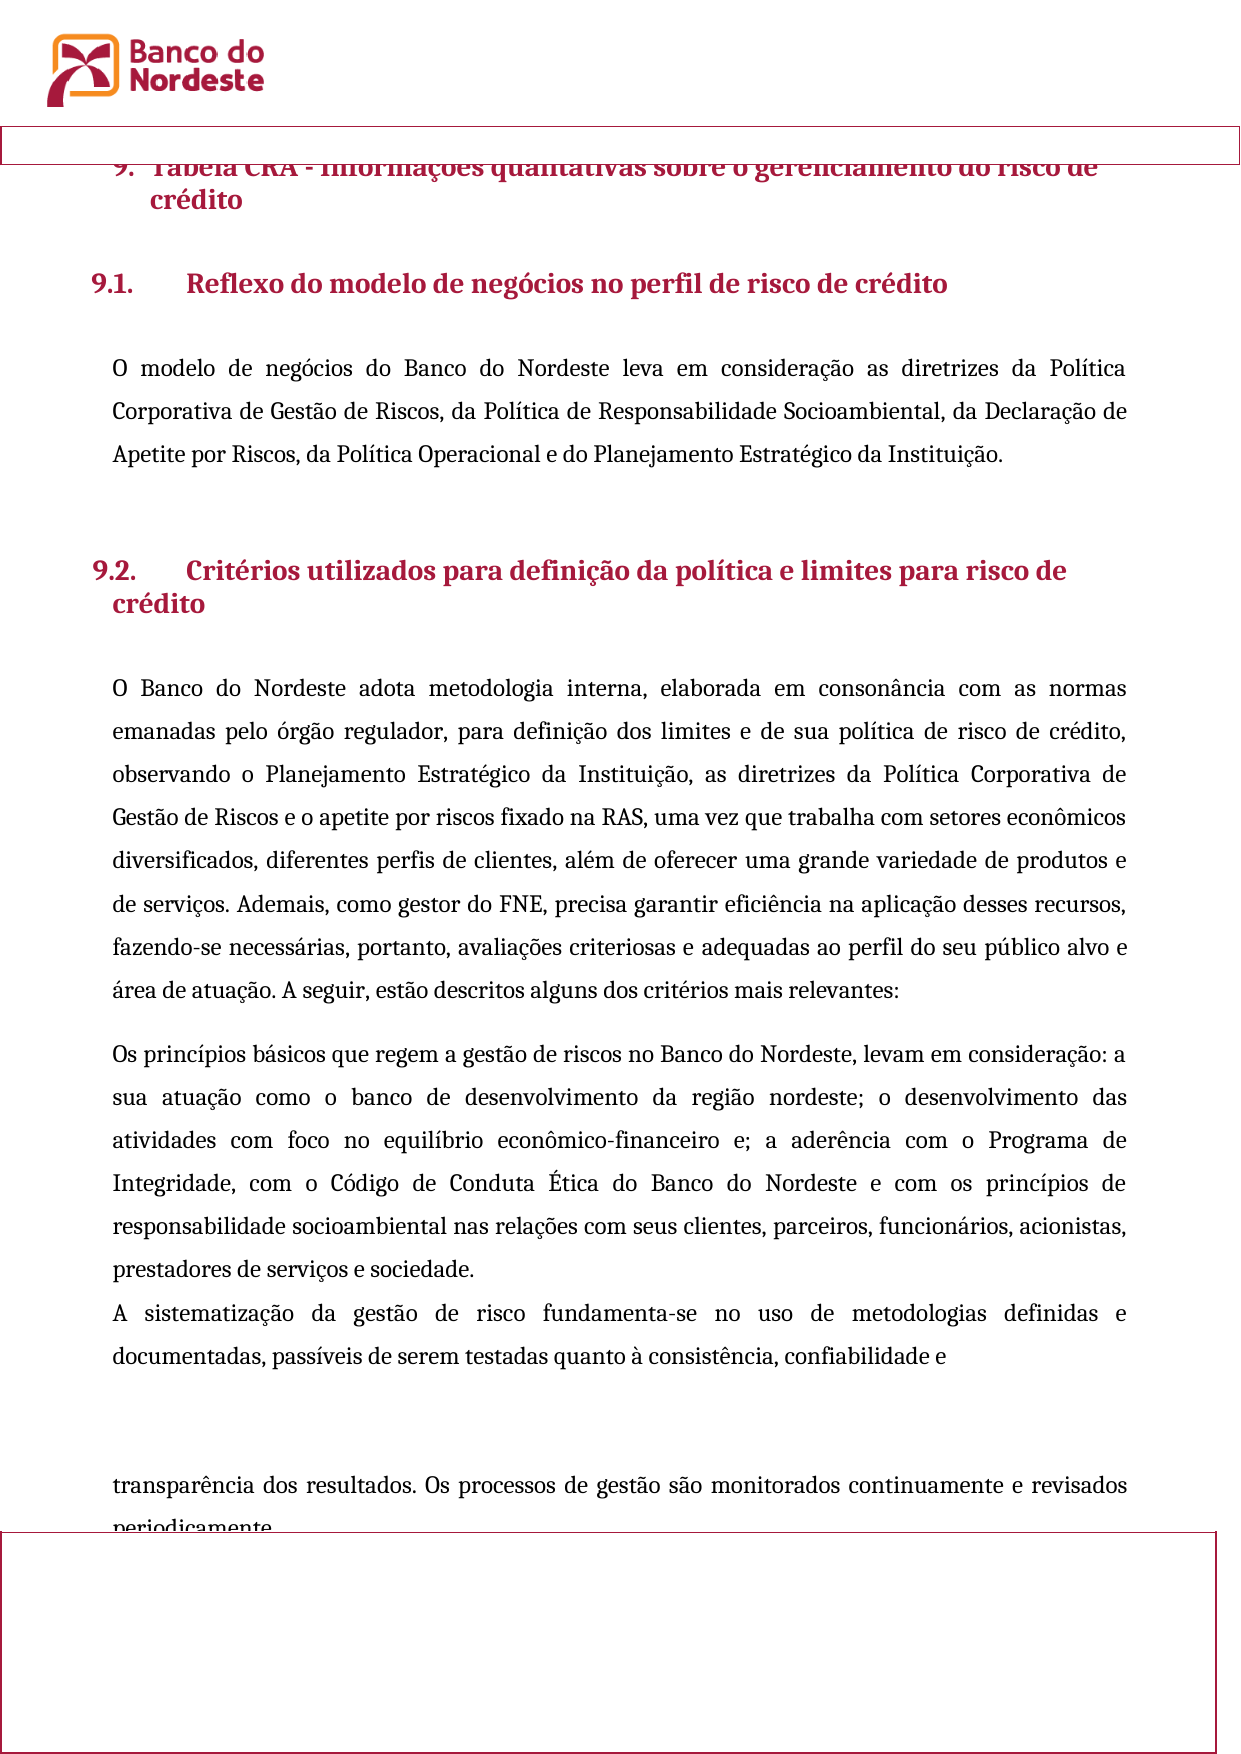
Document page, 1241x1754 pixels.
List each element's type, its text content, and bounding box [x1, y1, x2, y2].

text A sistematização da gestão de risco fundamenta-se no uso de metodologias definidas e documentadas, passíveis de serem testadas quanto à consistência, confiabilidade e [112, 1298, 1128, 1370]
text transparência dos resultados. Os processos de gestão são monitorados continuamente e revisados periodicamente. [112, 1471, 1128, 1531]
list Critérios utilizados para definição da política e limites para risco de crédito [92, 554, 1128, 621]
text O Banco do Nordeste adota metodologia interna, elaborada em consonância com as normas emanadas pelo órgão regulador, para definição dos limites e de sua política de risco de crédito, observando o Planejamento Estratégico da Instituição, as diretrizes da Política Corporativa de Gestão de Riscos e o apetite por riscos fixado na RAS, uma vez que trabalha com setores econômicos diversificados, diferentes perfis de clientes, além de oferecer uma grande variedade de produtos e de serviços. Ademais, como gestor do FNE, precisa garantir eficiência na aplicação desses recursos, fazendo-se necessárias, portanto, avaliações criteriosas e adequadas ao perfil do seu público alvo e área de atuação. A seguir, estão descritos alguns dos critérios mais relevantes: [112, 674, 1128, 1004]
list Reflexo do modelo de negócios no perfil de risco de crédito [91, 267, 1128, 301]
text O modelo de negócios do Banco do Nordeste leva em consideração as diretrizes da Política Corporativa de Gestão de Riscos, da Política de Responsabilidade Socioambiental, da Declaração de Apetite por Riscos, da Política Operacional e do Planejamento Estratégico da Instituição. [112, 354, 1128, 469]
text Os princípios básicos que regem a gestão de riscos no Banco do Nordeste, levam em consideração: a sua atuação como o banco de desenvolvimento da região nordeste; o desenvolvimento das atividades com foco no equilíbrio econômico-financeiro e; a aderência com o Programa de Integridade, com o Código de Conduta Ética do Banco do Nordeste e com os princípios de responsabilidade socioambiental nas relações com seus clientes, parceiros, funcionários, acionistas, prestadores de serviços e sociedade. [112, 1040, 1128, 1284]
list Tabela CRA - Informações qualitativas sobre o gerenciamento do risco de crédito [112, 165, 1128, 217]
